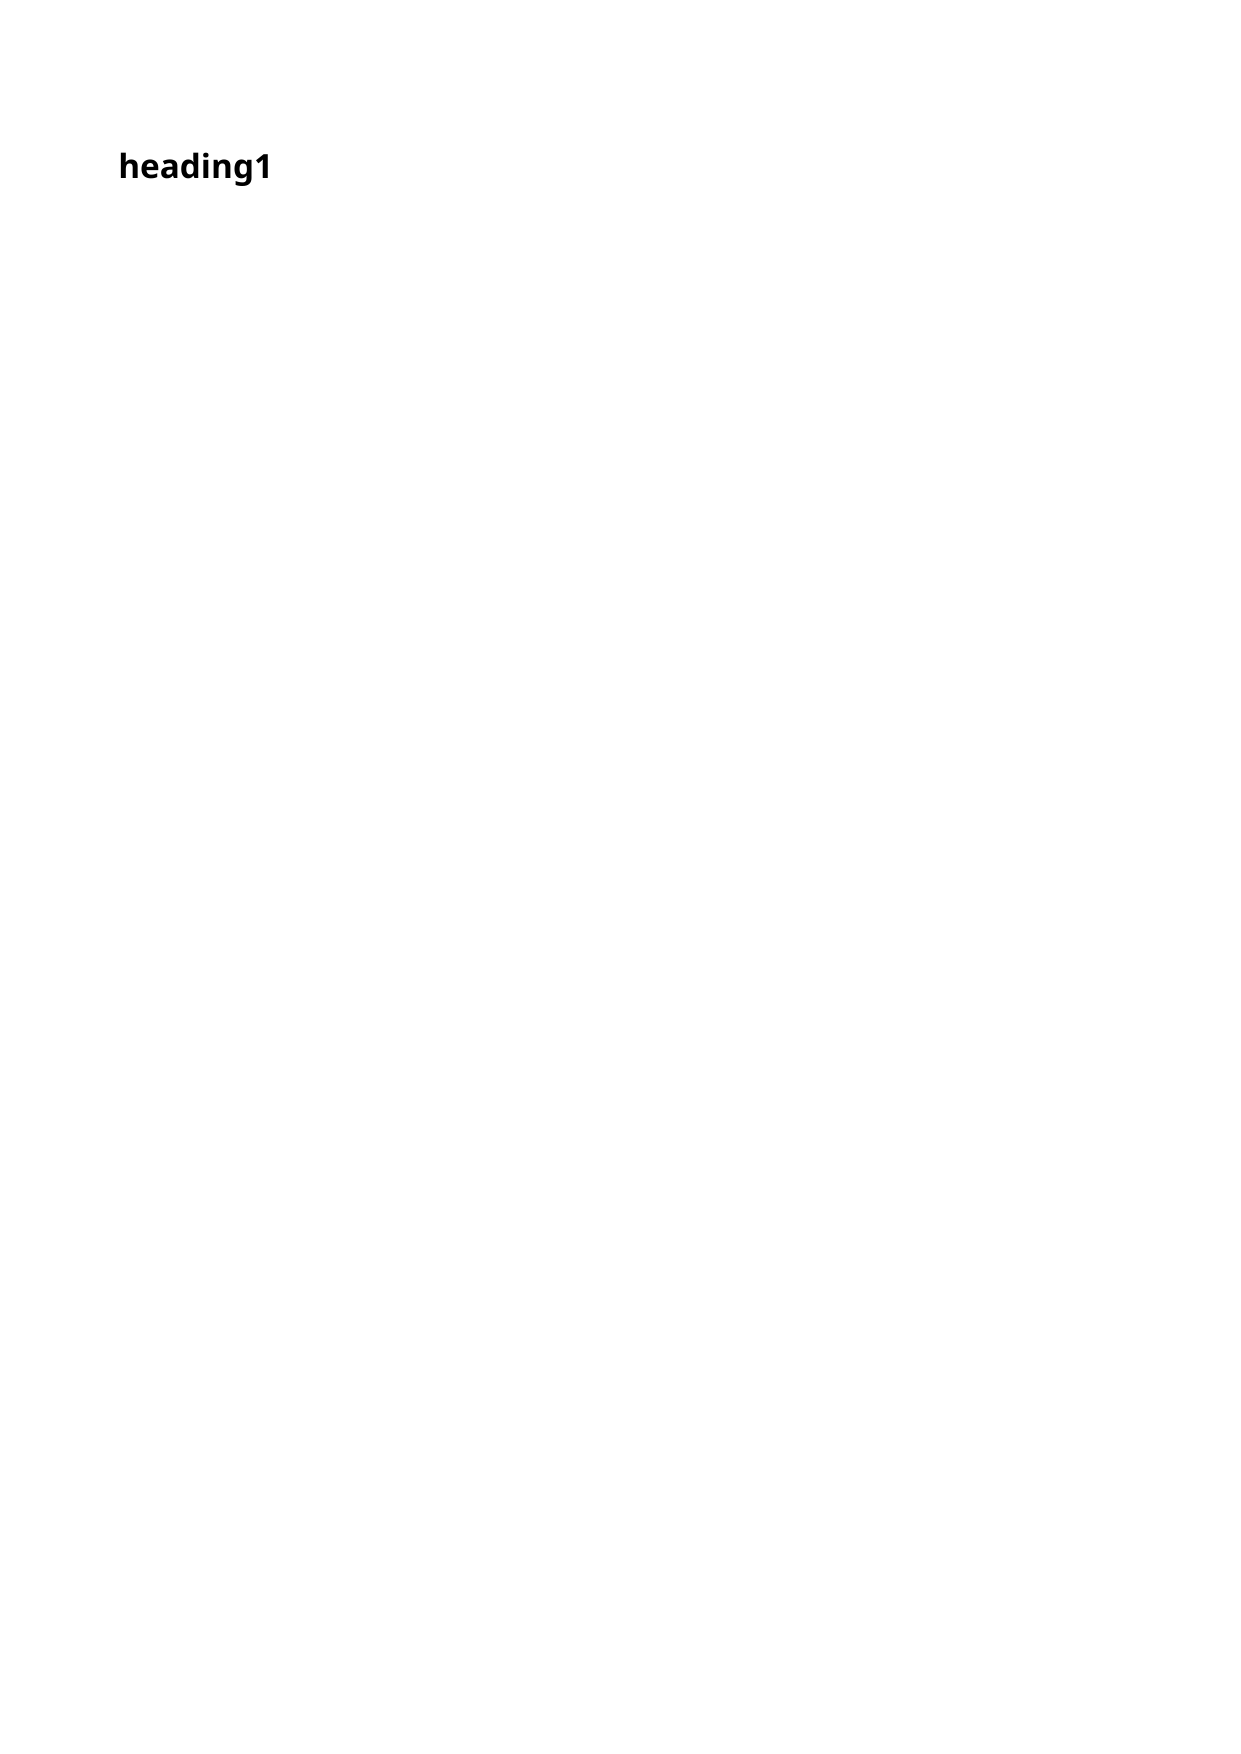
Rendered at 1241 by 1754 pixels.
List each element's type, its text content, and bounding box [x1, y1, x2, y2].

subtitle heading1 [118, 143, 1122, 188]
